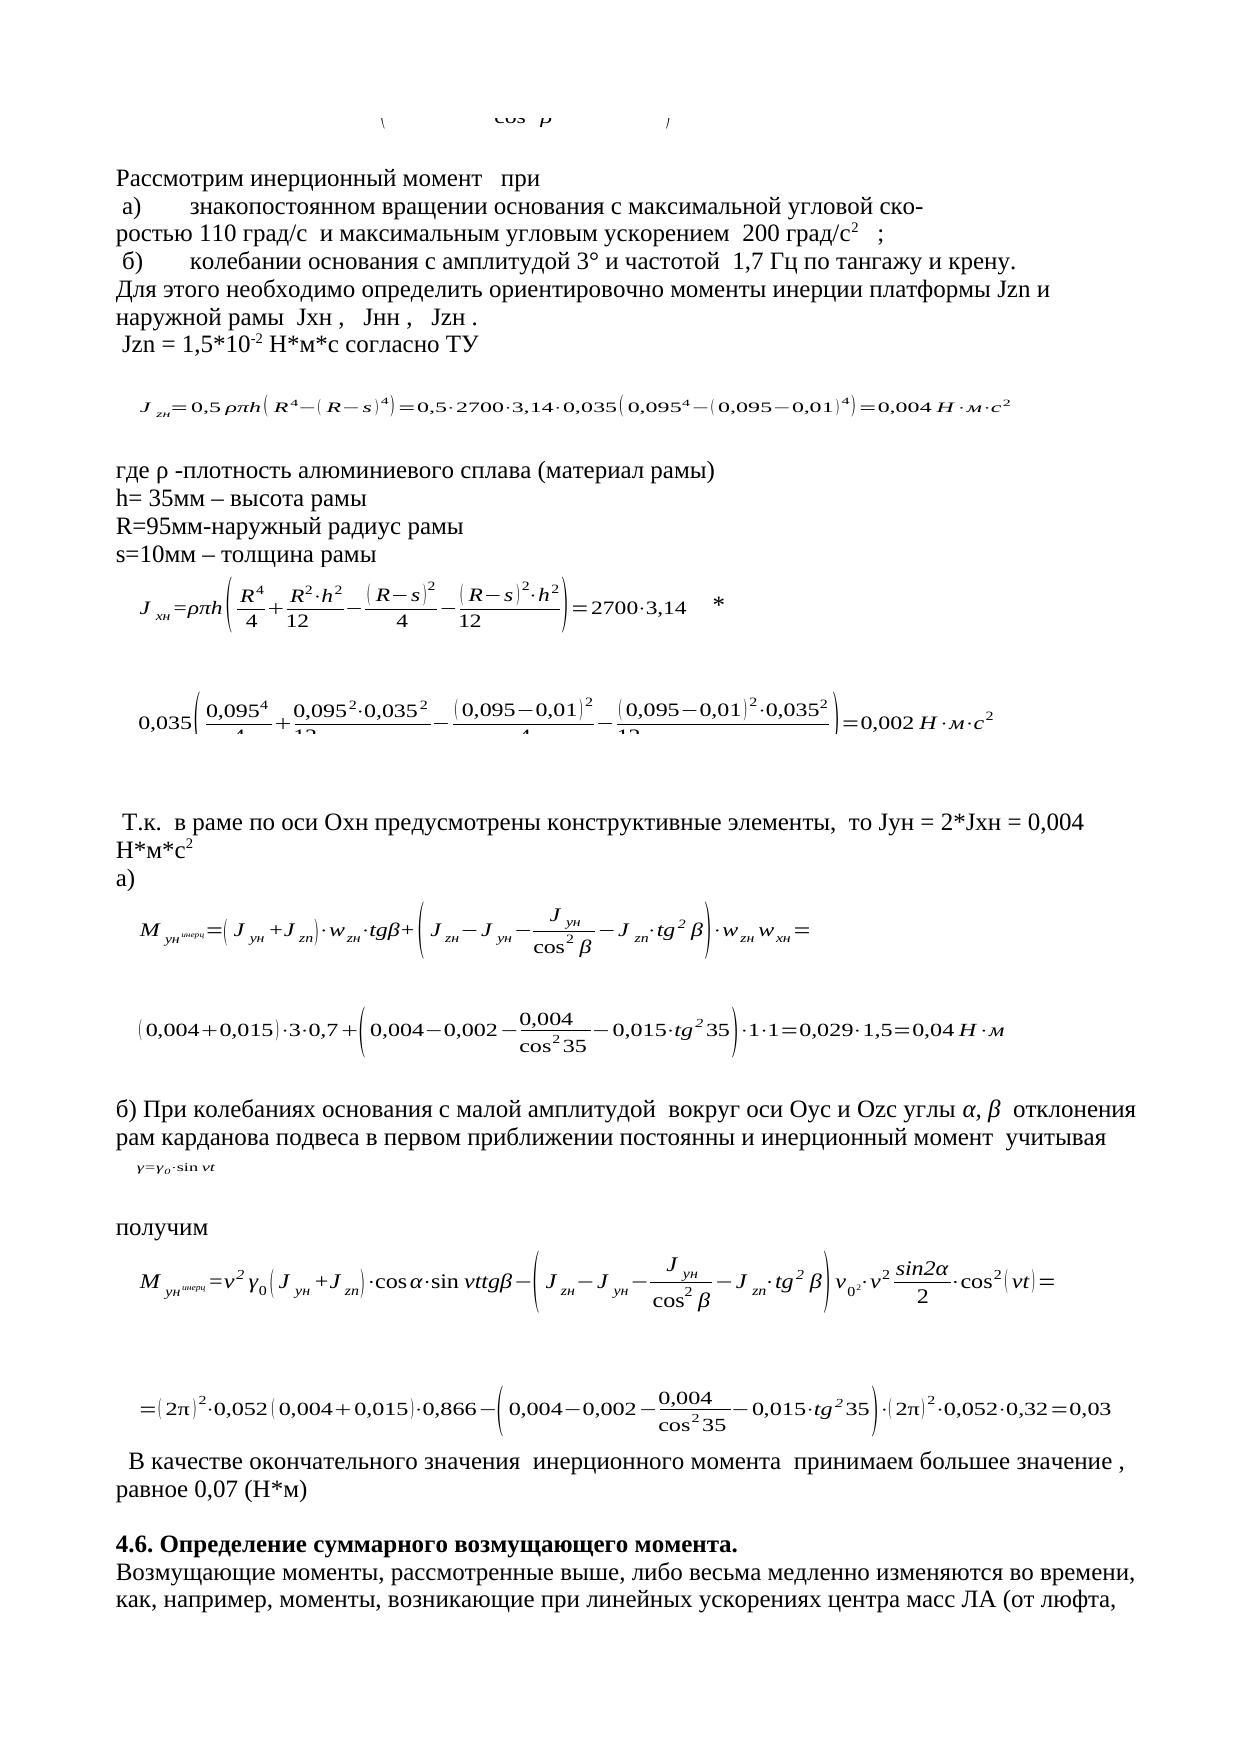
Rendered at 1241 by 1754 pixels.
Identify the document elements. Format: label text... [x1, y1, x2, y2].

text * [712, 567, 1160, 644]
text б) При колебаниях основания с малой амплитудой вокруг оси Оус и Оzс углы α, β отклонения рам карданова подвеса в первом приближении постоянны и инерционный момент учитывая [116, 1096, 1160, 1185]
text s=10мм – толщина рамы [116, 540, 1160, 567]
text где ρ -плотность алюминиевого сплава (материал рамы) [116, 457, 1160, 484]
text получим [116, 1213, 1160, 1241]
text Для этого необходимо определить ориентировочно моменты инерции платформы Jzn и наружной рамы Jxн , Jнн , Jzн . [116, 275, 1160, 330]
text а) знакопостоянном вращении основания с максимальной угловой ско- ростью 110 град/с и максимальным угловым ускорением 200 град/с2 ; [116, 192, 1160, 247]
text 4.6. Определение суммарного возмущающего момента. [116, 1530, 1160, 1558]
text Jzn = 1,5*10-2 Н*м*c согласно ТУ [116, 330, 1160, 358]
text Т.к. в раме по оси Оxн предусмотрены конструктивные элементы, то Jyн = 2*Jxн = 0,004 Н*м*с2 [116, 808, 1160, 864]
text Возмущающие моменты, рассмотренные выше, либо весьма медленно изменяются во времени, как, например, моменты, возникающие при линейных ускорениях центра масс ЛА (от люфта, [116, 1558, 1160, 1613]
text h= 35мм – высота рамы [116, 484, 1160, 512]
text б) колебании основания с амплитудой 3° и частотой 1,7 Гц по тангажу и крену. [116, 247, 1160, 275]
text Рассмотрим инерционный момент при [116, 164, 1160, 192]
text а) [116, 864, 1160, 891]
text R=95мм-наружный радиус рамы [116, 512, 1160, 540]
text В качестве окончательного значения инерционного момента принимаем большее значение , равное 0,07 (Н*м) [116, 1447, 1160, 1502]
